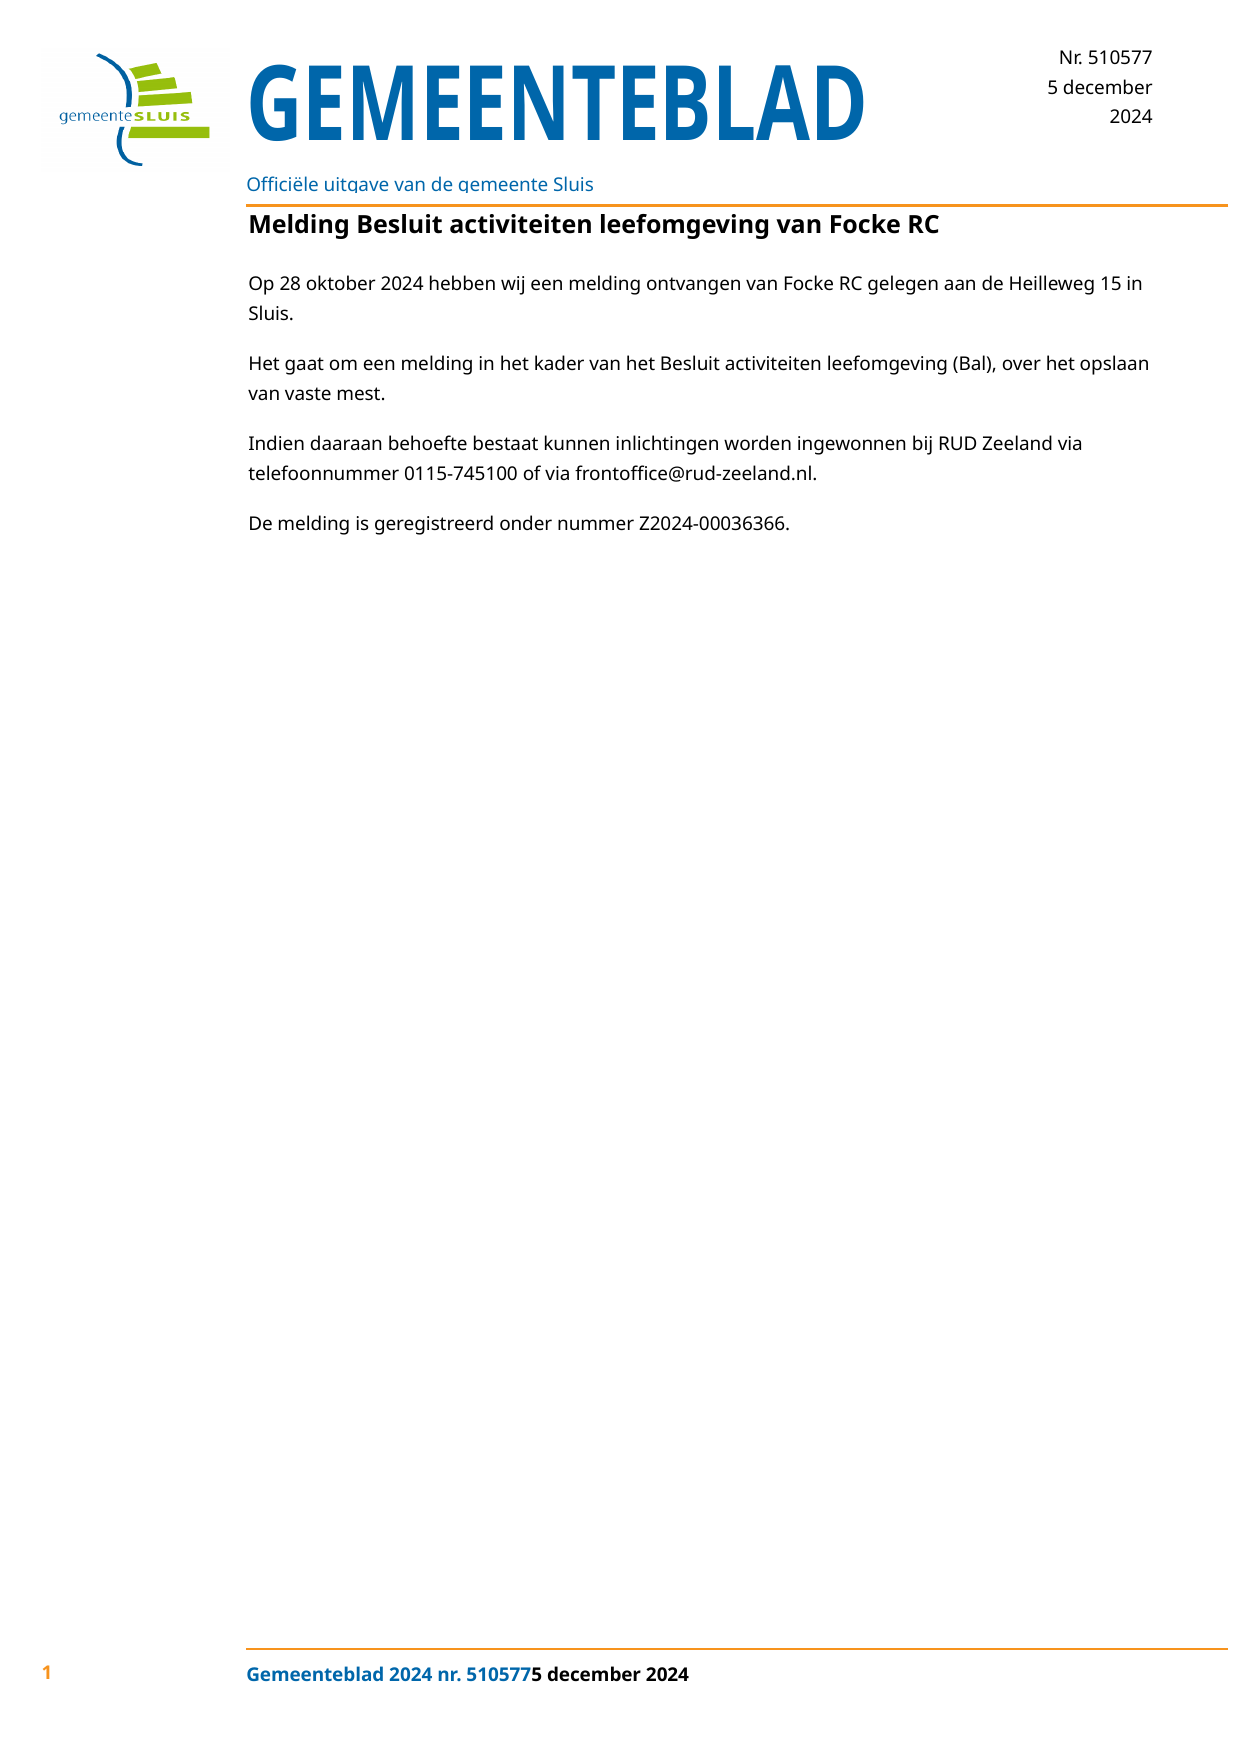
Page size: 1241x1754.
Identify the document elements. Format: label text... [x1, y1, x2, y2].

text Het gaat om een melding in het kader van het Besluit activiteiten leefomgeving (Bal), over het opslaan van vaste mest. [248, 350, 1152, 406]
picture [41, 47, 231, 172]
text Indien daaraan behoefte bestaat kunnen inlichtingen worden ingewonnen bij RUD Zeeland via telefoonnummer 0115-745100 of via frontoffice@rud-zeeland.nl. [248, 430, 1152, 486]
text Op 28 oktober 2024 hebben wij een melding ontvangen van Focke RC gelegen aan de Heilleweg 15 in Sluis. [248, 270, 1152, 326]
text Melding Besluit activiteiten leefomgeving van Focke RC [248, 207, 1152, 241]
text De melding is geregistreerd onder nummer Z2024-00036366. [248, 510, 1152, 536]
